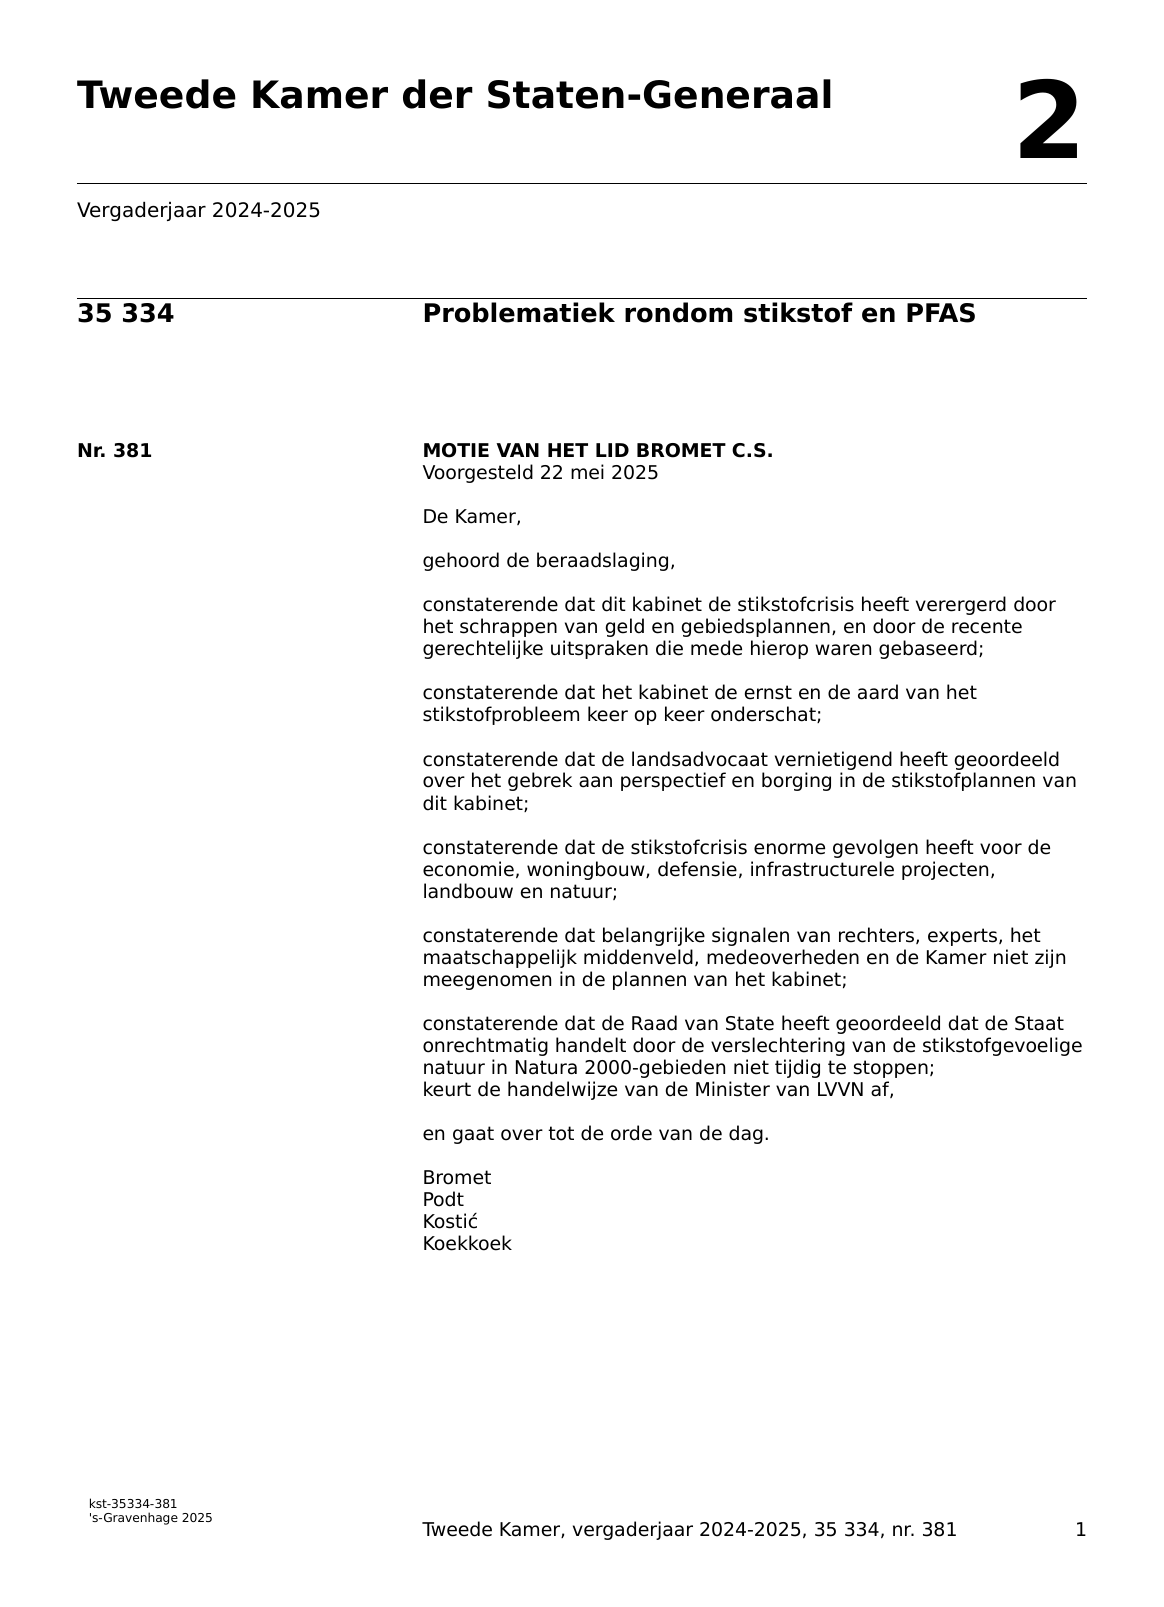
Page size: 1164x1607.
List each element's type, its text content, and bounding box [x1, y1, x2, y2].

text gehoord de beraadslaging, [422, 550, 1087, 572]
text constaterende dat het kabinet de ernst en de aard van het stikstofprobleem keer op keer onderschat; [422, 682, 1087, 726]
text constaterende dat de landsadvocaat vernietigend heeft geoordeeld over het gebrek aan perspectief en borging in de stikstofplannen van dit kabinet; [422, 748, 1087, 814]
text 's-Gravenhage 2025 [88, 1511, 323, 1525]
text constaterende dat belangrijke signalen van rechters, experts, het maatschappelijk middenveld, medeoverheden en de Kamer niet zijn meegenomen in de plannen van het kabinet; [422, 925, 1087, 991]
text constaterende dat dit kabinet de stikstofcrisis heeft verergerd door het schrappen van geld en gebiedsplannen, en door de recente gerechtelijke uitspraken die mede hierop waren gebaseerd; [422, 594, 1087, 660]
text Koekkoek [422, 1233, 1087, 1255]
subtitle Nr. 381 MOTIE VAN HET LID BROMET C.S. [77, 440, 1087, 462]
text keurt de handelwijze van de Minister van LVVN af, [422, 1079, 1087, 1101]
text constaterende dat de stikstofcrisis enorme gevolgen heeft voor de economie, woningbouw, defensie, infrastructurele projecten, landbouw en natuur; [422, 837, 1087, 902]
text Podt [422, 1189, 1087, 1211]
table_header Tweede Kamer der Staten-Generaal [77, 59, 886, 183]
text De Kamer, [422, 506, 1087, 528]
text Voorgesteld 22 mei 2025 [422, 462, 1087, 484]
text en gaat over tot de orde van de dag. [422, 1123, 1087, 1145]
text constaterende dat de Raad van State heeft geoordeeld dat de Staat onrechtmatig handelt door de verslechtering van de stikstofgevoelige natuur in Natura 2000-gebieden niet tijdig te stoppen; [422, 1013, 1087, 1079]
text kst-35334-381 [88, 1497, 323, 1511]
text Kostić [422, 1211, 1087, 1233]
table_header 2 [886, 59, 1087, 183]
table_cell Vergaderjaar 2024-2025 [77, 184, 1087, 298]
text Bromet [422, 1167, 1087, 1189]
subtitle 35 334 Problematiek rondom stikstof en PFAS [77, 299, 1087, 329]
